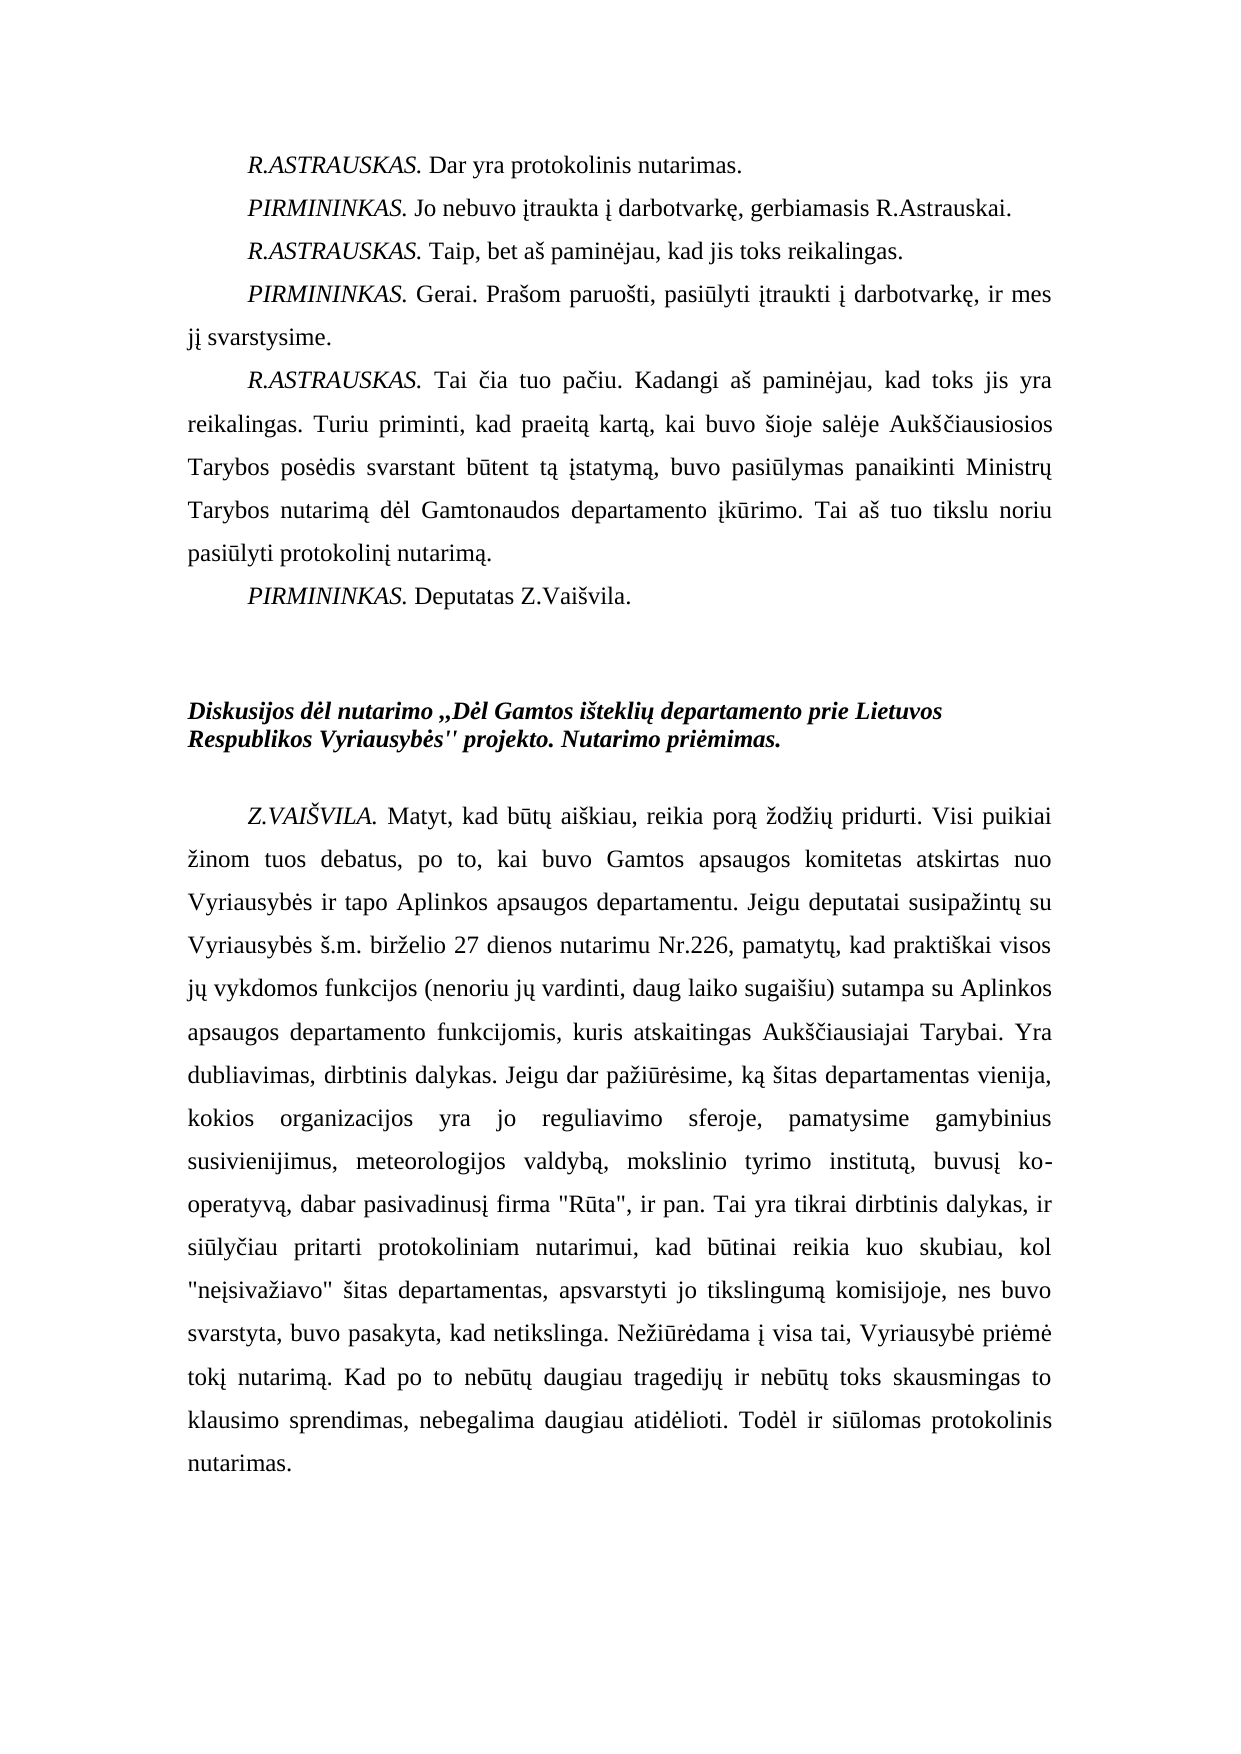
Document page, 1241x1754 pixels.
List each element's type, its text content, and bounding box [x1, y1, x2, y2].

text PIRMININKAS. Jo nebuvo įtraukta į darbotvarkę, gerbiamasis R.Ast­rauskai. [187, 193, 1053, 222]
text PIRMININKAS. Gerai. Prašom paruošti, pasiūlyti įtraukti į darbotvarkę, ir mes jį svarstysime. [187, 279, 1053, 351]
text R.ASTRAUSKAS. Dar yra protokolinis nutarimas. [187, 150, 1053, 179]
text R.ASTRAUSKAS. Tai čia tuo pačiu. Kadangi aš paminėjau, kad toks jis yra reikalingas. Turiu priminti, kad praeitą kartą, kai buvo šioje salėje Aukš­čiausiosios Tarybos posėdis svarstant būtent tą įstatymą, buvo pasiūlymas panaikinti Ministrų Tarybos nutarimą dėl Gamtonaudos departamento įkū­rimo. Tai aš tuo tikslu noriu pasiūlyti protokolinį nutarimą. [187, 366, 1053, 567]
subtitle Diskusijos dėl nutarimo ,,Dėl Gamtos išteklių departamento prie Lietuvos Respublikos Vyriausybės'' projekto. Nutarimo priėmimas. [187, 696, 1053, 753]
text R.ASTRAUSKAS. Taip, bet aš paminėjau, kad jis toks reikalingas. [187, 236, 1053, 265]
text Z.VAIŠVILA. Matyt, kad būtų aiškiau, reikia porą žodžių pridurti. Visi puikiai žinom tuos debatus, po to, kai buvo Gamtos apsaugos komitetas atskirtas nuo Vyriausybės ir tapo Aplinkos apsaugos departamentu. Jeigu deputatai susipažintų su Vyriausybės š.m. birželio 27 dienos nutarimu Nr.226, pamatytų, kad praktiškai visos jų vykdomos funkcijos (nenoriu jų vardinti, daug laiko sugaišiu) sutampa su Aplinkos apsaugos departamento funkcijomis, kuris atskaitingas Aukščiausiajai Tarybai. Yra dubliavimas, dirbtinis dalykas. Jeigu dar pažiūrėsime, ką šitas departamentas vienija, kokios organizacijos yra jo reguliavimo sferoje, pamatysime gamybinius susivienijimus, meteorologijos valdybą, mokslinio tyrimo institutą, buvusį ko­operatyvą, dabar pasivadinusį firma "Rūta", ir pan. Tai yra tikrai dirbtinis dalykas, ir siūlyčiau pritarti protokoliniam nutarimui, kad būtinai reikia kuo skubiau, kol "neįsivažiavo" šitas departamentas, apsvarstyti jo tikslingumą komisijoje, nes buvo svarstyta, buvo pasakyta, kad netikslinga. Nežiūrėdama į visa tai, Vyriausybė priėmė tokį nutarimą. Kad po to nebūtų daugiau tragedijų ir nebūtų toks skausmingas to klausimo sprendimas, nebegalima daugiau atidėlioti. Todėl ir siūlomas protokolinis nutarimas. [187, 801, 1053, 1477]
text PIRMININKAS. Deputatas Z.Vaišvila. [187, 581, 1053, 610]
